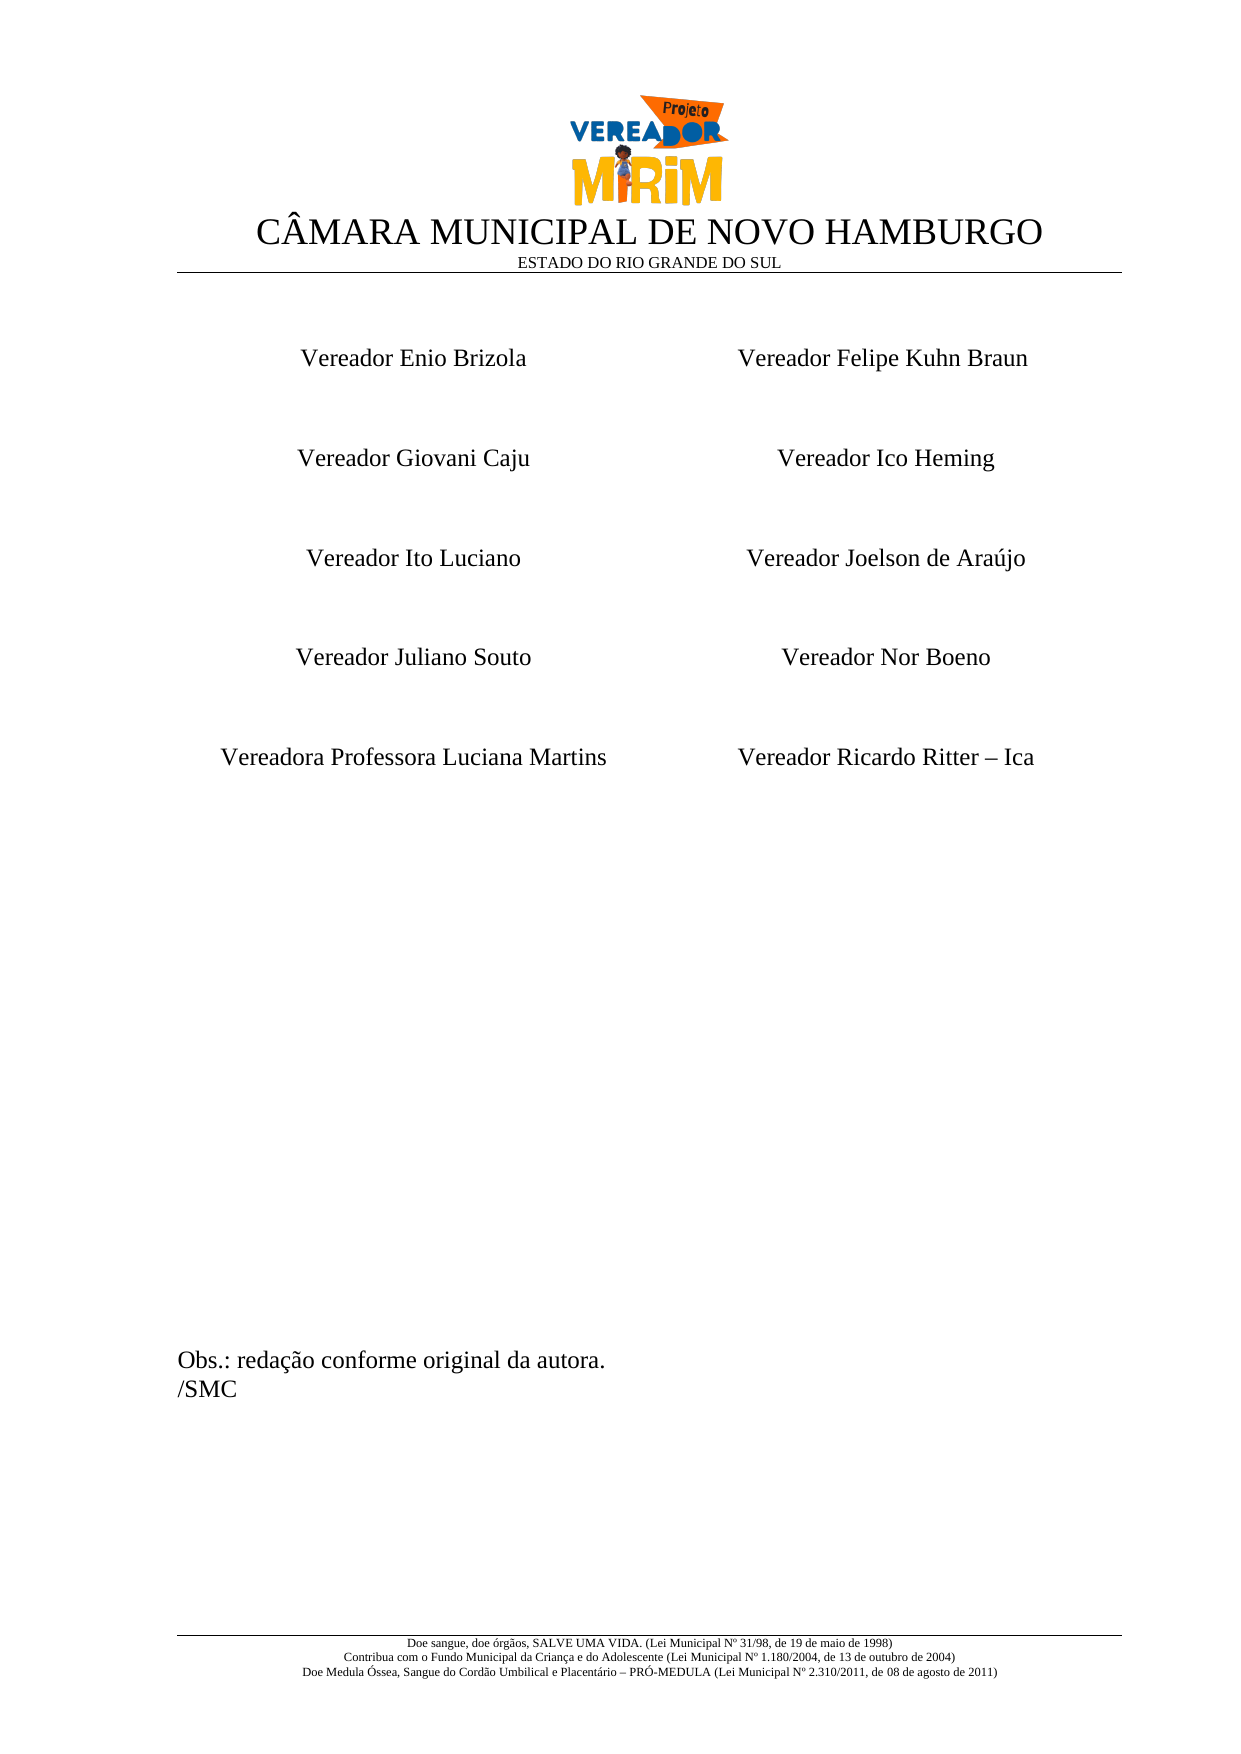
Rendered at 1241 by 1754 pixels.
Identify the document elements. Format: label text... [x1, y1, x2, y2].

table_cell Vereador Juliano Souto [177, 571, 649, 671]
table_cell Vereador Joelson de Araújo [650, 472, 1122, 571]
table_cell Vereador Ricardo Ritter – Ica [650, 671, 1122, 771]
table_cell Vereador Felipe Kuhn Braun [650, 273, 1122, 372]
picture [570, 64, 729, 262]
text Obs.: redação conforme original da autora. [177, 1346, 1122, 1374]
table_cell Vereador Giovani Caju [177, 372, 649, 472]
table_cell Vereador Enio Brizola [177, 273, 649, 372]
table_cell Vereador Ito Luciano [177, 472, 649, 571]
text /SMC [177, 1374, 1122, 1403]
table_cell Vereador Ico Heming [650, 372, 1122, 472]
table_cell Vereador Nor Boeno [650, 571, 1122, 671]
table_cell Vereadora Professora Luciana Martins [177, 671, 649, 771]
